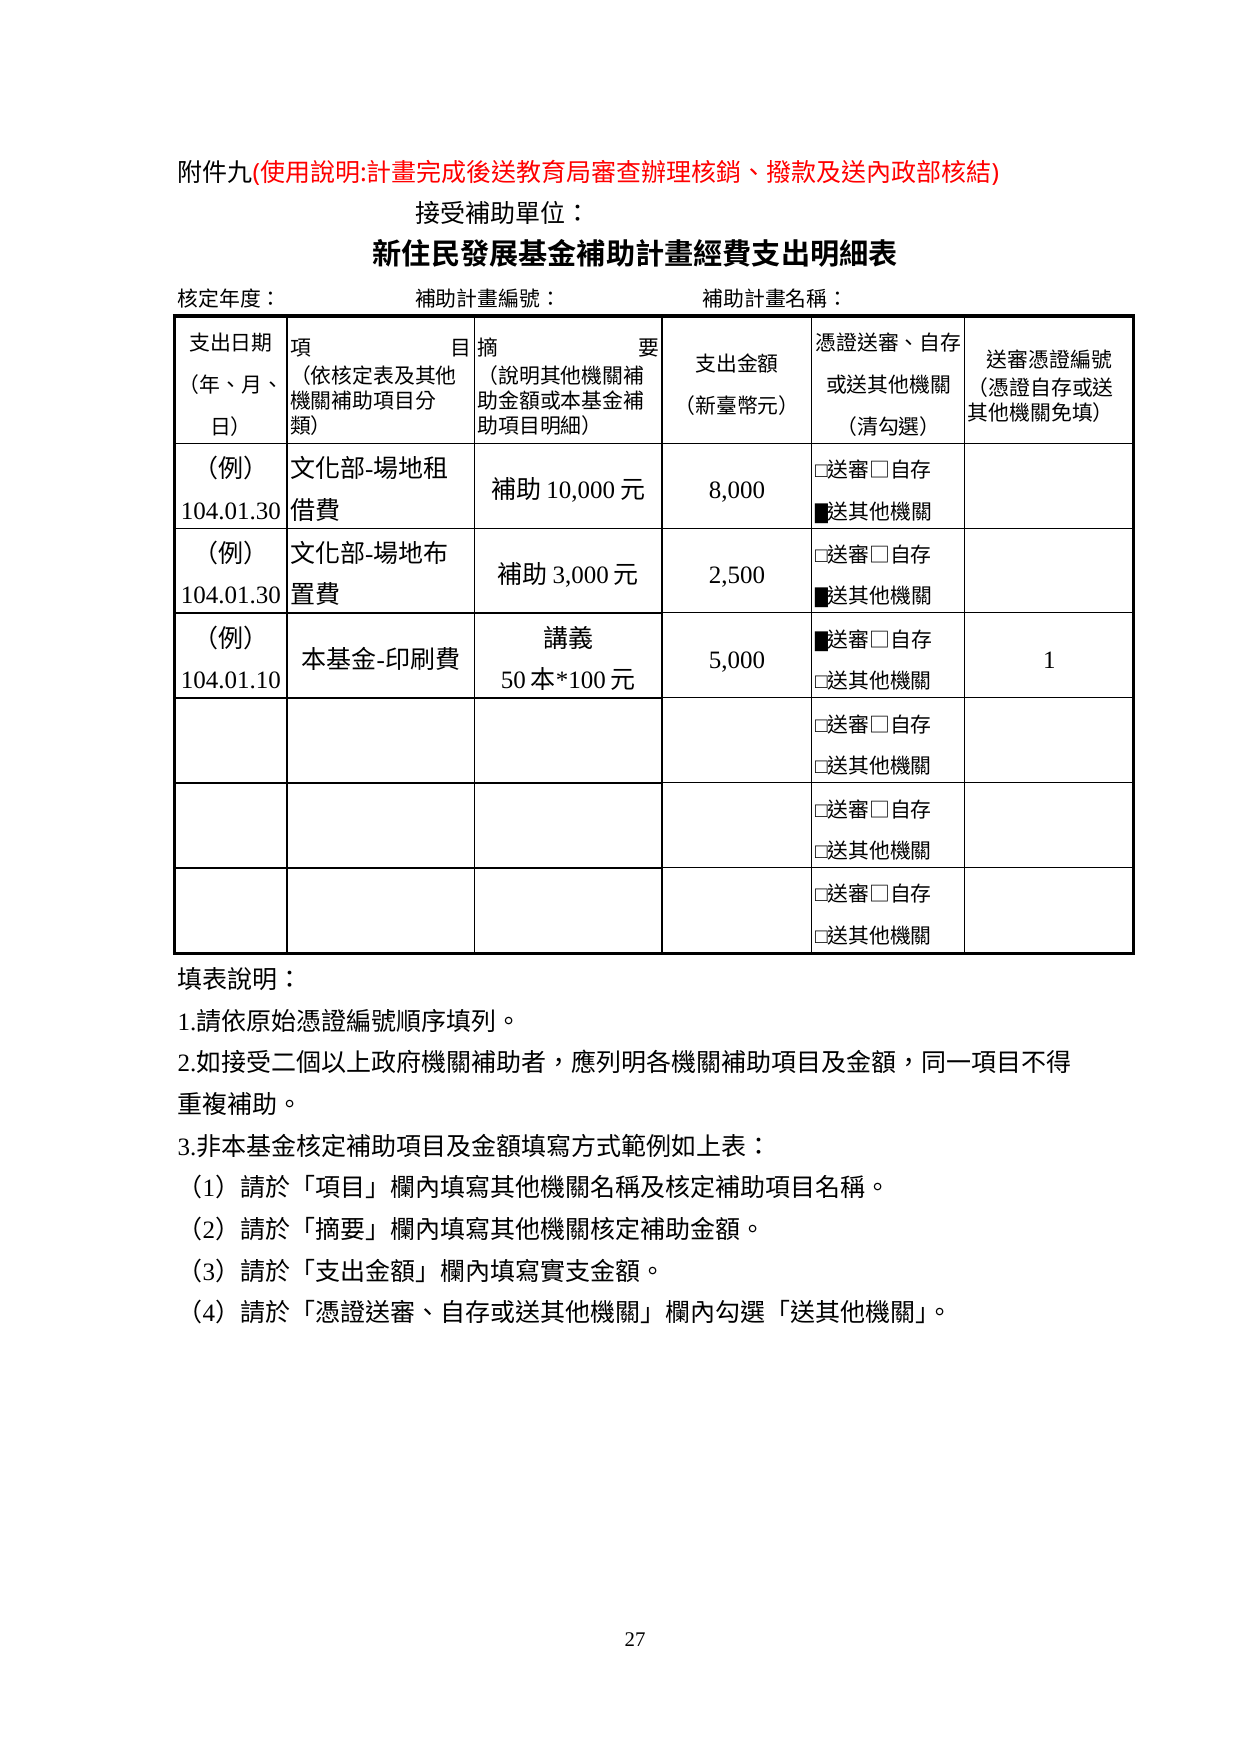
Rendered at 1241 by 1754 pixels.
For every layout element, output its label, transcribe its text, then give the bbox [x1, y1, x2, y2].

text 附件九(使用說明:計畫完成後送教育局審查辦理核銷、撥款及送內政部核結) [177, 148, 1092, 189]
text （1）請於「項目」欄內填寫其他機關名稱及核定補助項目名稱。 [177, 1163, 1092, 1205]
table_header 送審憑證編號 （憑證自存或送其他機關免填） [965, 318, 1132, 442]
table_cell █送審□自存 □送其他機關 [812, 613, 964, 697]
text 核定年度： 補助計畫編號： 補助計畫名稱： [177, 273, 1092, 314]
table_cell [176, 699, 286, 782]
table_cell 8,000 [663, 444, 811, 527]
table_cell □送審□自存 □送其他機關 [812, 698, 964, 782]
table_cell 補助10,000元 [475, 444, 661, 527]
table_cell （例） 104.01.10 [176, 614, 286, 697]
table_cell [965, 444, 1132, 527]
table_header 憑證送審、自存或送其他機關 （清勾選） [812, 318, 964, 442]
table_cell 文化部-場地布置費 [288, 529, 474, 612]
table_cell [965, 529, 1132, 612]
table_cell □送審□自存 █送其他機關 [812, 444, 964, 527]
text 新住民發展基金補助計畫經費支出明細表 [177, 231, 1092, 273]
table_cell [176, 784, 286, 867]
table_header 支出金額 （新臺幣元） [663, 318, 811, 442]
table_cell [288, 869, 474, 952]
table_cell [965, 698, 1132, 782]
text 3.非本基金核定補助項目及金額填寫方式範例如上表： [177, 1122, 1092, 1163]
table_cell 本基金-印刷費 [288, 614, 474, 697]
table_cell [475, 699, 661, 782]
text 接受補助單位： [415, 189, 1092, 231]
text （2）請於「摘要」欄內填寫其他機關核定補助金額。 [177, 1205, 1092, 1247]
table_header 摘要 （說明其他機關補助金額或本基金補助項目明細） [475, 318, 661, 442]
table_cell [663, 783, 811, 867]
text 填表說明： [177, 955, 1092, 997]
table_cell 5,000 [663, 613, 811, 697]
text （3）請於「支出金額」欄內填寫實支金額。 [177, 1247, 1092, 1288]
table_cell （例） 104.01.30 [176, 444, 286, 527]
table_cell 2,500 [663, 529, 811, 612]
table_cell 文化部-場地租借費 [288, 444, 474, 527]
table_cell □送審□自存 □送其他機關 [812, 783, 964, 867]
table_cell [288, 699, 474, 782]
table_cell □送審□自存 █送其他機關 [812, 529, 964, 612]
table_cell （例） 104.01.30 [176, 529, 286, 612]
table_cell [475, 869, 661, 952]
table_cell [965, 783, 1132, 867]
table_cell □送審□自存 □送其他機關 [812, 868, 964, 952]
text （4）請於「憑證送審、自存或送其他機關」欄內勾選「送其他機關」。 [177, 1288, 1092, 1330]
table_header 項目 （依核定表及其他機關補助項目分類） [288, 318, 474, 442]
table_cell [475, 784, 661, 867]
text 2.如接受二個以上政府機關補助者，應列明各機關補助項目及金額，同一項目不得重複補助。 [177, 1038, 1092, 1122]
table_cell 補助3,000元 [475, 529, 661, 612]
table_cell 講義 50本*100元 [475, 614, 661, 697]
table_cell [965, 868, 1132, 952]
table_cell [663, 698, 811, 782]
table_header 支出日期（年、月、日） [176, 318, 286, 442]
text 1.請依原始憑證編號順序填列。 [177, 997, 1092, 1038]
table_cell 1 [965, 613, 1132, 697]
table_cell [176, 869, 286, 952]
table_cell [288, 784, 474, 867]
table_cell [663, 868, 811, 952]
